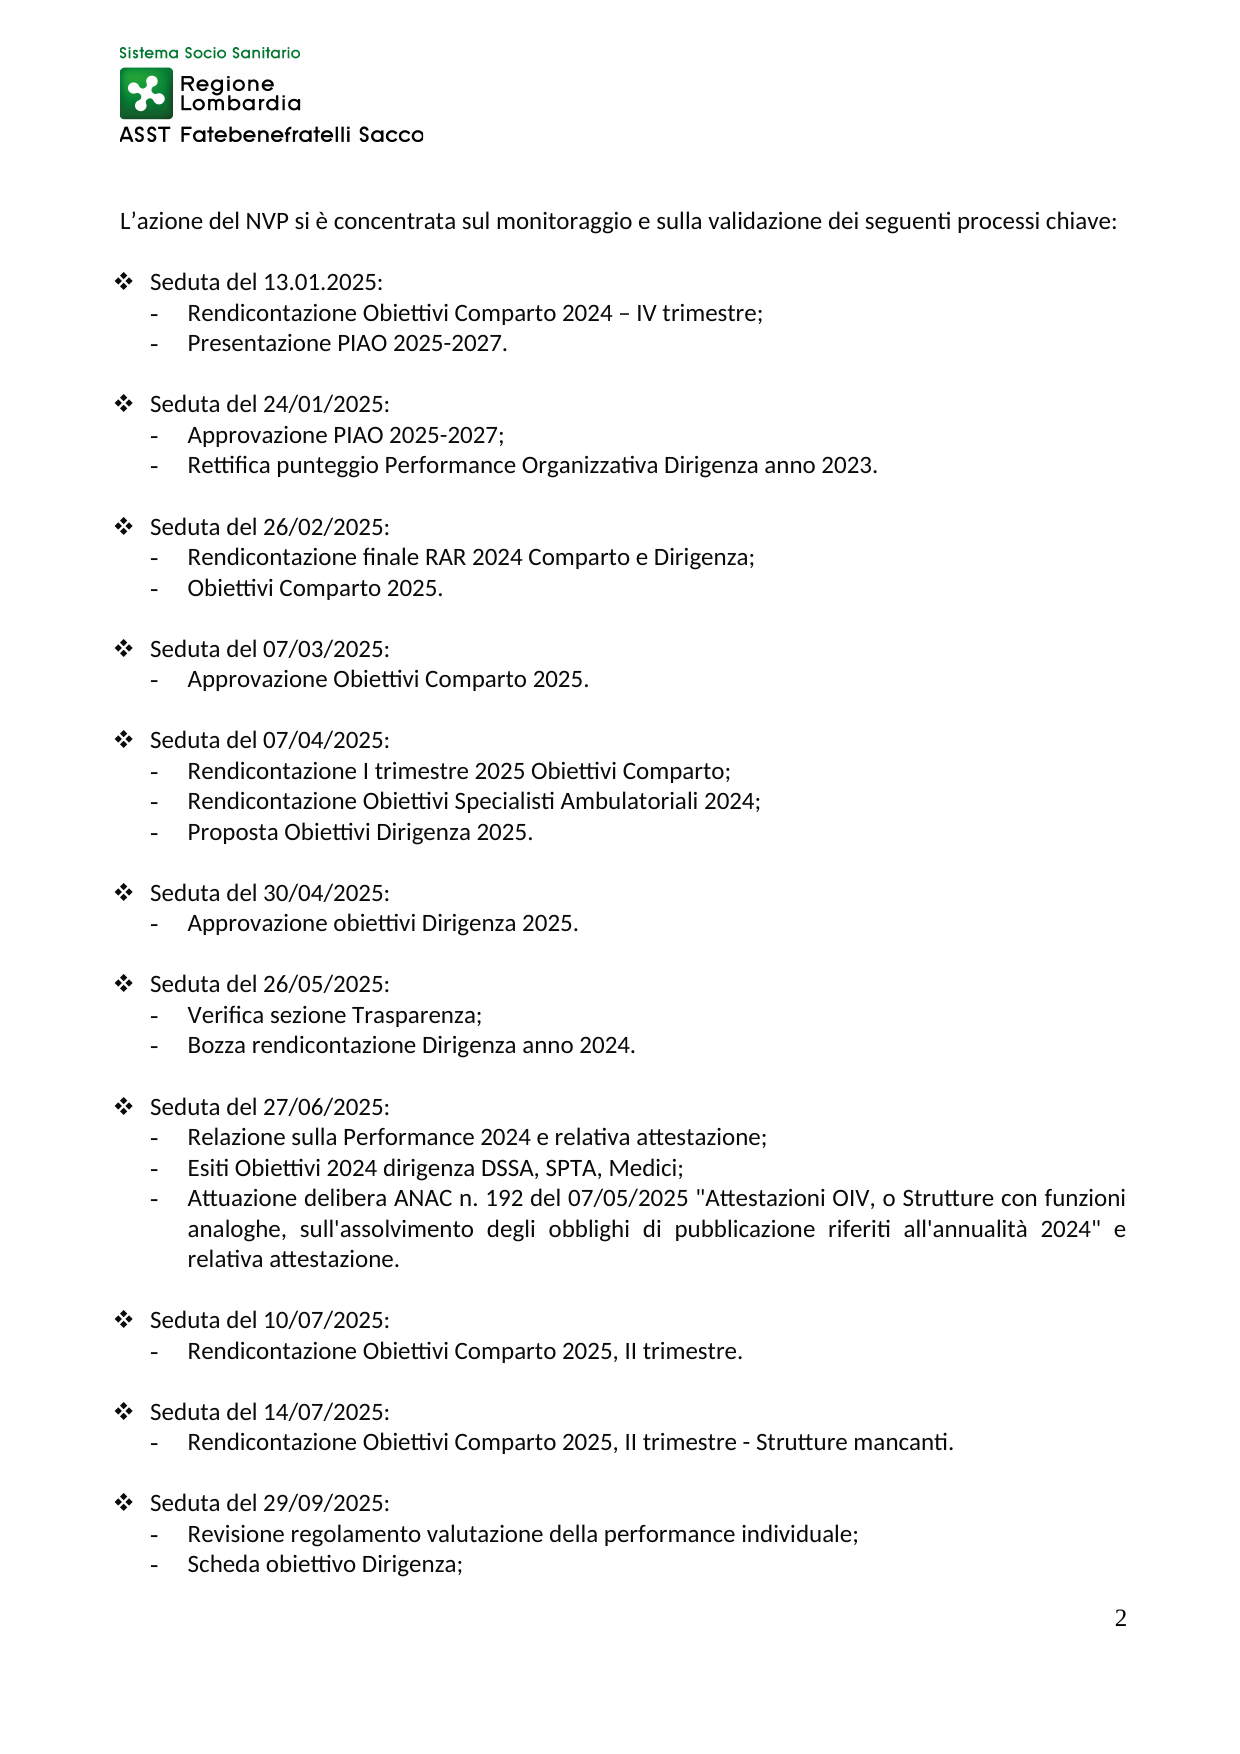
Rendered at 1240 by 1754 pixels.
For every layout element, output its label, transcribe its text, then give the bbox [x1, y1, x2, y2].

list Seduta del 27/06/2025: [112, 1091, 1127, 1121]
list Seduta del 26/02/2025: [112, 511, 1127, 541]
list Seduta del 14/07/2025: [112, 1396, 1127, 1426]
list Presentazione PIAO 2025-2027. [150, 328, 1127, 358]
list Proposta Obiettivi Dirigenza 2025. [150, 816, 1127, 846]
list Seduta del 30/04/2025: [112, 877, 1127, 907]
list Rendicontazione Obiettivi Comparto 2024 – IV trimestre; [150, 297, 1127, 328]
list Seduta del 26/05/2025: [112, 968, 1127, 999]
list Revisione regolamento valutazione della performance individuale; [150, 1518, 1127, 1548]
list Rendicontazione Obiettivi Comparto 2025, II trimestre - Strutture mancanti. [150, 1426, 1127, 1457]
list Rettifica punteggio Performance Organizzativa Dirigenza anno 2023. [150, 450, 1127, 480]
list Approvazione obiettivi Dirigenza 2025. [150, 907, 1127, 938]
list Attuazione delibera ANAC n. 192 del 07/05/2025 "Attestazioni OIV, o Strutture con funzioni analoghe, sull'assolvimento degli obblighi di pubblicazione riferiti all'annualità 2024" e relativa attestazione. [150, 1182, 1127, 1274]
list Rendicontazione Obiettivi Comparto 2025, II trimestre. [150, 1335, 1127, 1365]
list Verifica sezione Trasparenza; [150, 999, 1127, 1029]
list Seduta del 10/07/2025: [112, 1304, 1127, 1335]
list Relazione sulla Performance 2024 e relativa attestazione; [150, 1121, 1127, 1152]
list Seduta del 07/03/2025: [112, 633, 1127, 663]
list Seduta del 07/04/2025: [112, 724, 1127, 755]
list Seduta del 24/01/2025: [112, 389, 1127, 419]
list Approvazione PIAO 2025-2027; [150, 419, 1127, 450]
list Scheda obiettivo Dirigenza; [150, 1548, 1127, 1579]
list Rendicontazione I trimestre 2025 Obiettivi Comparto; [150, 755, 1127, 785]
list Rendicontazione finale RAR 2024 Comparto e Dirigenza; [150, 541, 1127, 572]
list Obiettivi Comparto 2025. [150, 572, 1127, 602]
list Rendicontazione Obiettivi Specialisti Ambulatoriali 2024; [150, 785, 1127, 816]
list Bozza rendicontazione Dirigenza anno 2024. [150, 1029, 1127, 1060]
list Esiti Obiettivi 2024 dirigenza DSSA, SPTA, Medici; [150, 1152, 1127, 1182]
list Approvazione Obiettivi Comparto 2025. [150, 663, 1127, 694]
list Seduta del 29/09/2025: [112, 1487, 1127, 1518]
list Seduta del 13.01.2025: [112, 267, 1127, 297]
text L’azione del NVP si è concentrata sul monitoraggio e sulla validazione dei seguenti processi chiave: [119, 206, 1127, 236]
